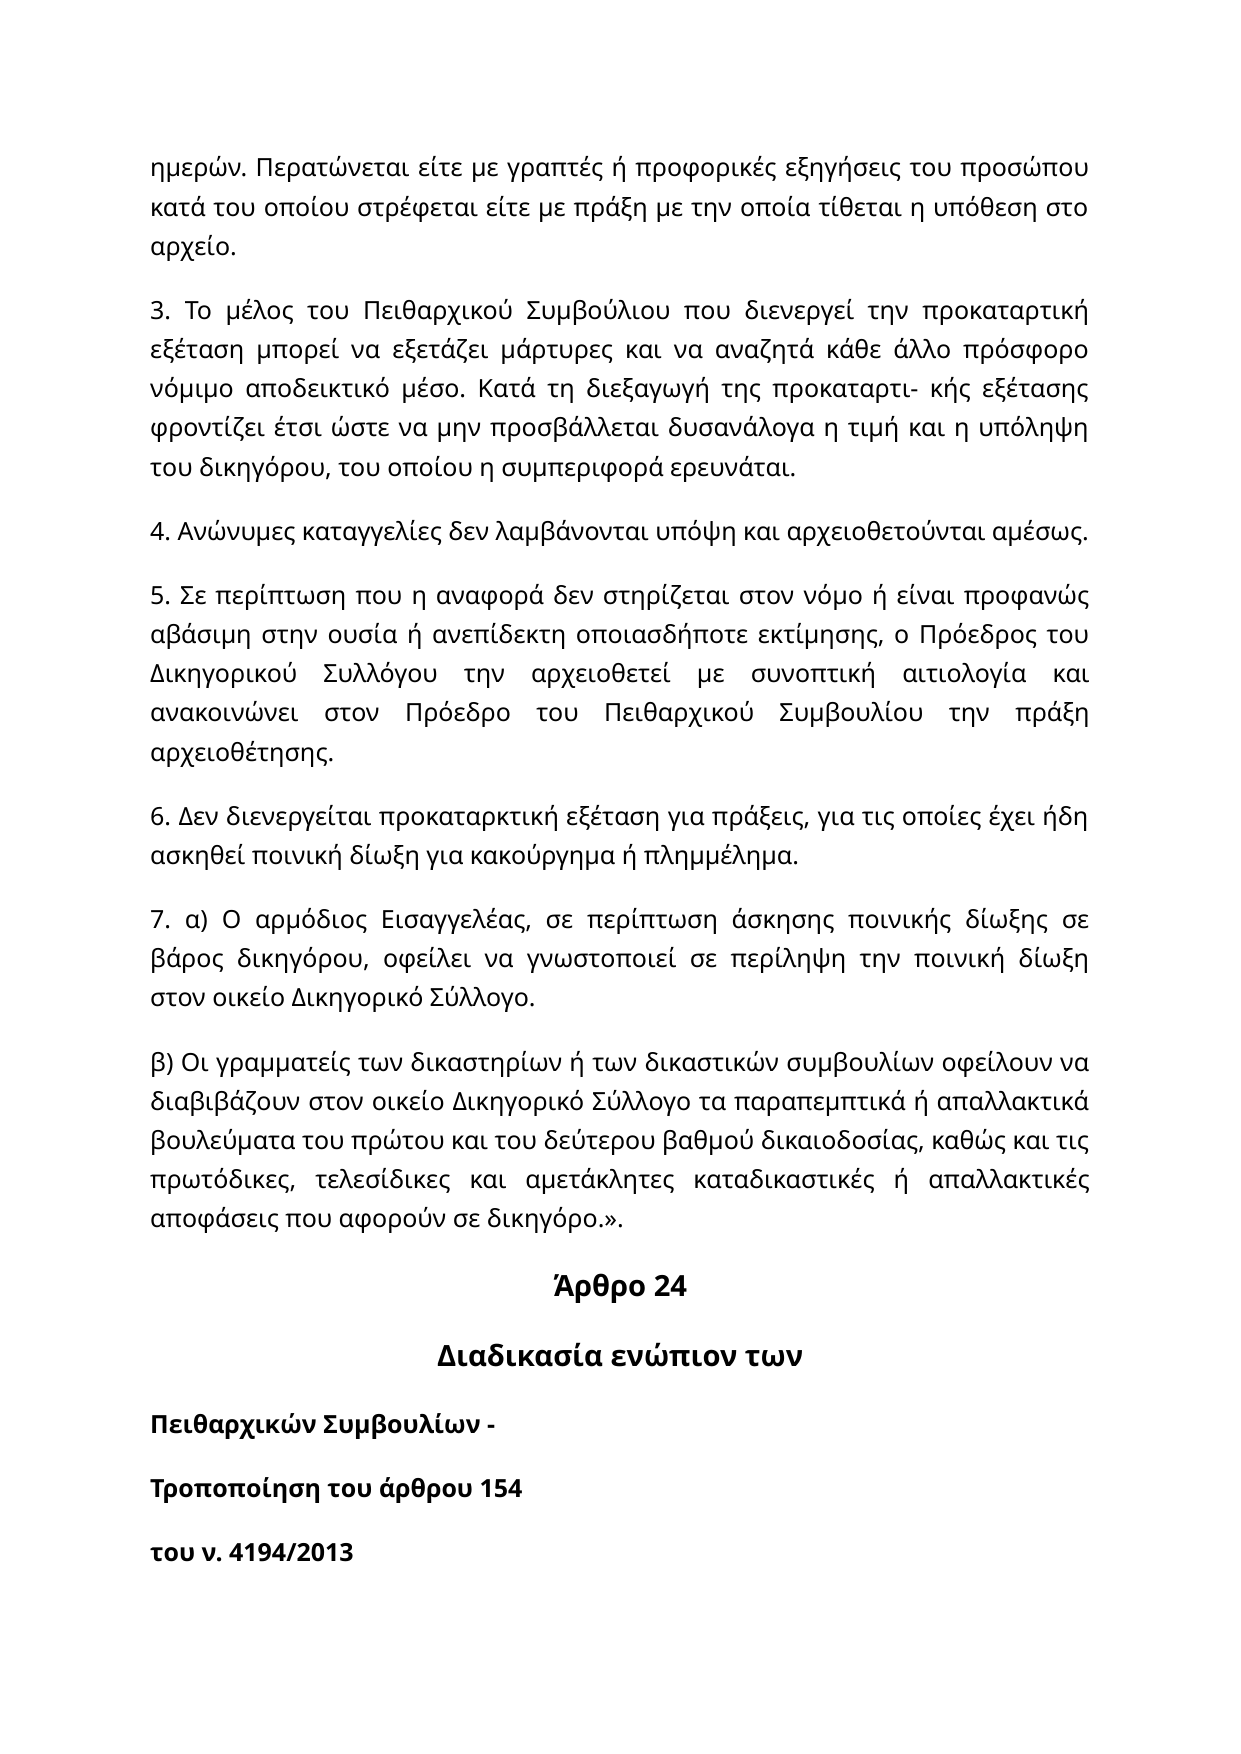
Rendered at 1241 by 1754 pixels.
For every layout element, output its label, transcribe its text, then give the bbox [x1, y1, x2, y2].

text 3. Το μέλος του Πειθαρχικού Συμβούλιου που διενεργεί την προκαταρτική εξέταση μπορεί να εξετάζει μάρτυρες και να αναζητά κάθε άλλο πρόσφορο νόμιμο αποδεικτικό μέσο. Κατά τη διεξαγωγή της προκαταρτι- κής εξέτασης φροντίζει έτσι ώστε να μην προσβάλλεται δυσανάλογα η τιμή και η υπόληψη του δικηγόρου, του οποίου η συμπεριφορά ερευνάται. [150, 292, 1090, 483]
text ημερών. Περατώνεται είτε με γραπτές ή προφορικές εξηγήσεις του προσώπου κατά του οποίου στρέφεται είτε με πράξη με την οποία τίθεται η υπόθεση στο αρχείο. [150, 150, 1090, 262]
text Πειθαρχικών Συμβουλίων - [150, 1406, 1090, 1440]
subtitle Διαδικασία ενώπιον των [150, 1336, 1090, 1375]
subtitle Άρθρο 24 [150, 1265, 1090, 1305]
text Τροποποίηση του άρθρου 154 [150, 1470, 1090, 1504]
text β) Οι γραμματείς των δικαστηρίων ή των δικαστικών συμβουλίων οφείλουν να διαβιβάζουν στον οικείο Δικηγορικό Σύλλογο τα παραπεμπτικά ή απαλλακτικά βουλεύματα του πρώτου και του δεύτερου βαθμού δικαιοδοσίας, καθώς και τις πρωτόδικες, τελεσίδικες και αμετάκλητες καταδικαστικές ή απαλλακτικές αποφάσεις που αφορούν σε δικηγόρο.». [150, 1044, 1090, 1235]
text του ν. 4194/2013 [150, 1534, 1090, 1569]
text 4. Ανώνυμες καταγγελίες δεν λαμβάνονται υπόψη και αρχειοθετούνται αμέσως. [150, 513, 1090, 547]
text 5. Σε περίπτωση που η αναφορά δεν στηρίζεται στον νόμο ή είναι προφανώς αβάσιμη στην ουσία ή ανεπίδεκτη οποιασδήποτε εκτίμησης, ο Πρόεδρος του Δικηγορικού Συλλόγου την αρχειοθετεί με συνοπτική αιτιολογία και ανακοινώνει στον Πρόεδρο του Πειθαρχικού Συμβουλίου την πράξη αρχειοθέτησης. [150, 577, 1090, 768]
text 7. α) Ο αρμόδιος Εισαγγελέας, σε περίπτωση άσκησης ποινικής δίωξης σε βάρος δικηγόρου, οφείλει να γνωστοποιεί σε περίληψη την ποινική δίωξη στον οικείο Δικηγορικό Σύλλογο. [150, 902, 1090, 1014]
text 6. Δεν διενεργείται προκαταρκτική εξέταση για πράξεις, για τις οποίες έχει ήδη ασκηθεί ποινική δίωξη για κακούργημα ή πλημμέλημα. [150, 798, 1090, 872]
